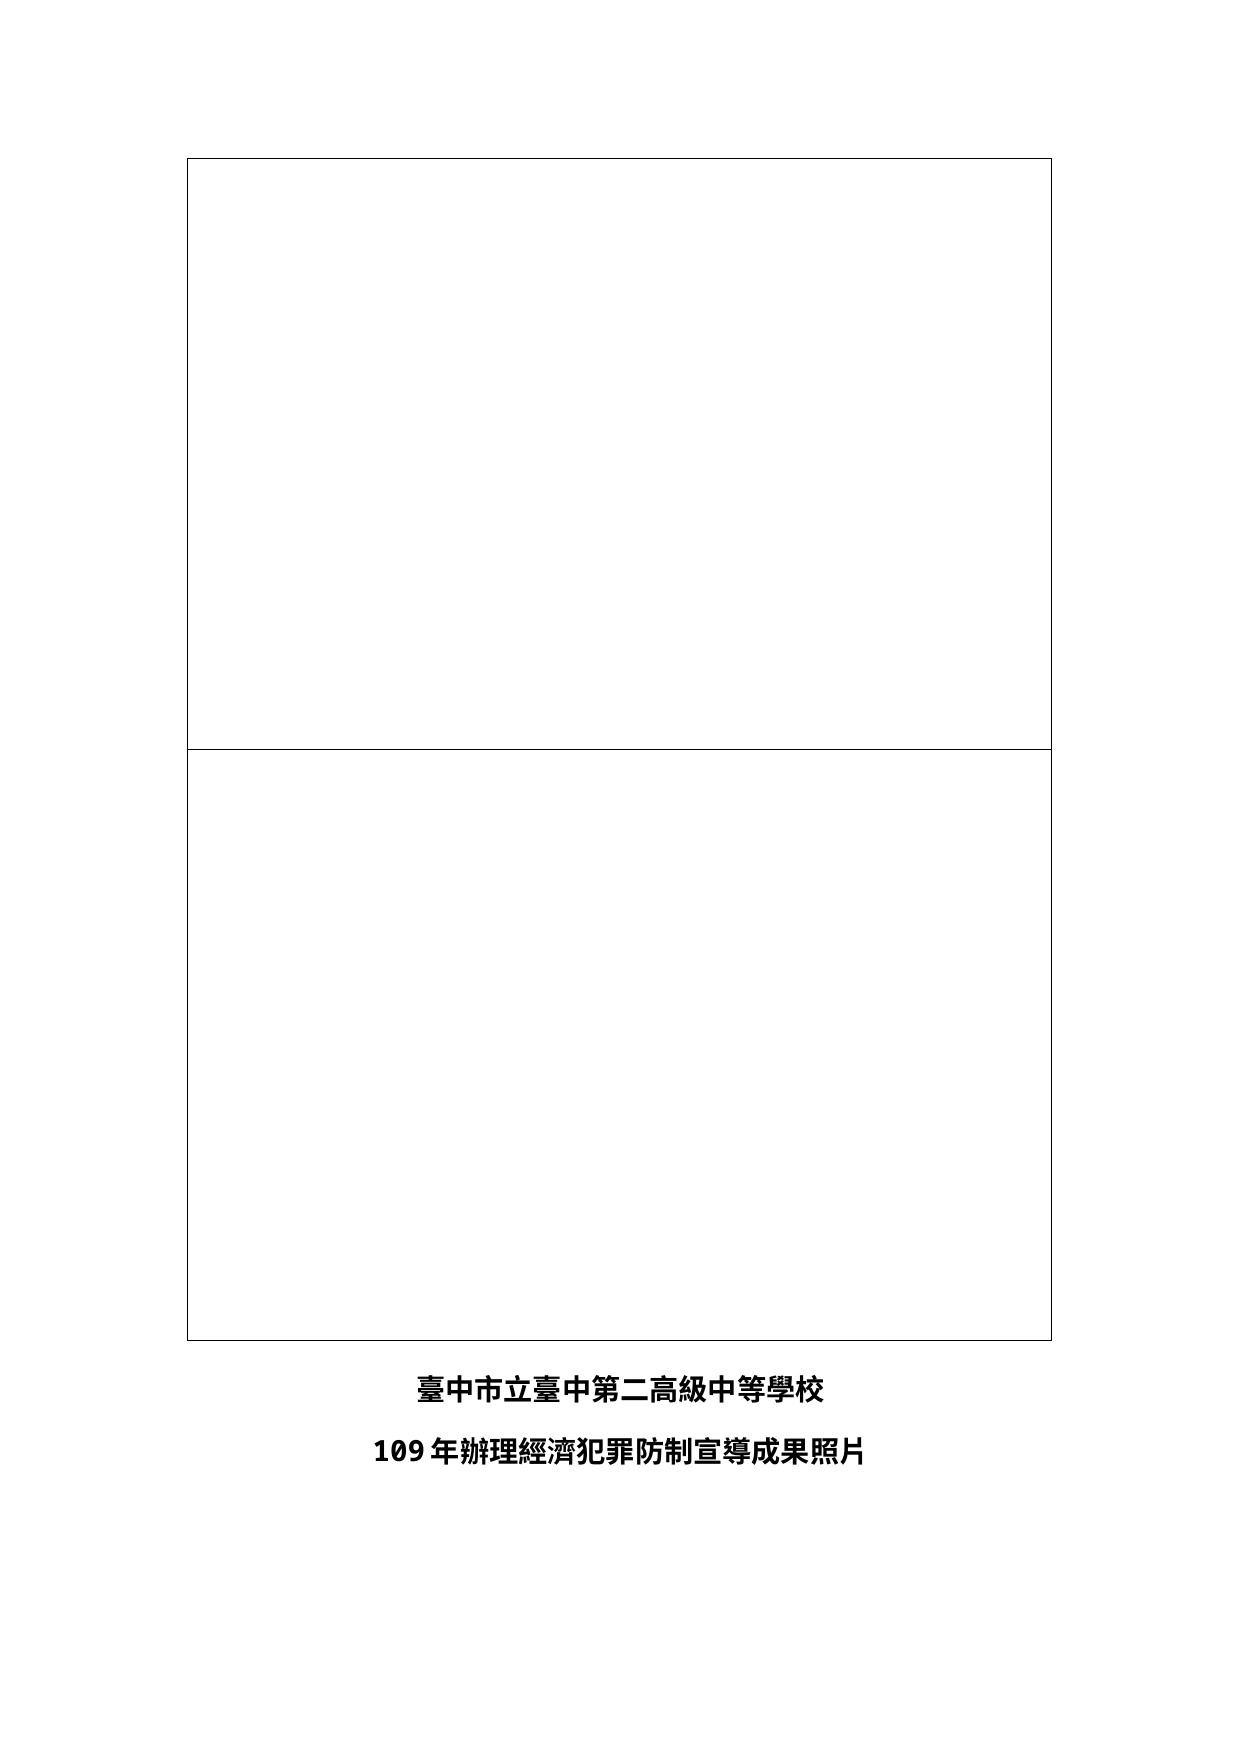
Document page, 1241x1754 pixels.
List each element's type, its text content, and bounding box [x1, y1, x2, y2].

table_cell [188, 159, 1051, 749]
text 109年辦理經濟犯罪防制宣導成果照片 [187, 1408, 1053, 1471]
table_cell [188, 750, 1051, 1339]
text 臺中市立臺中第二高級中等學校 [187, 1346, 1053, 1408]
